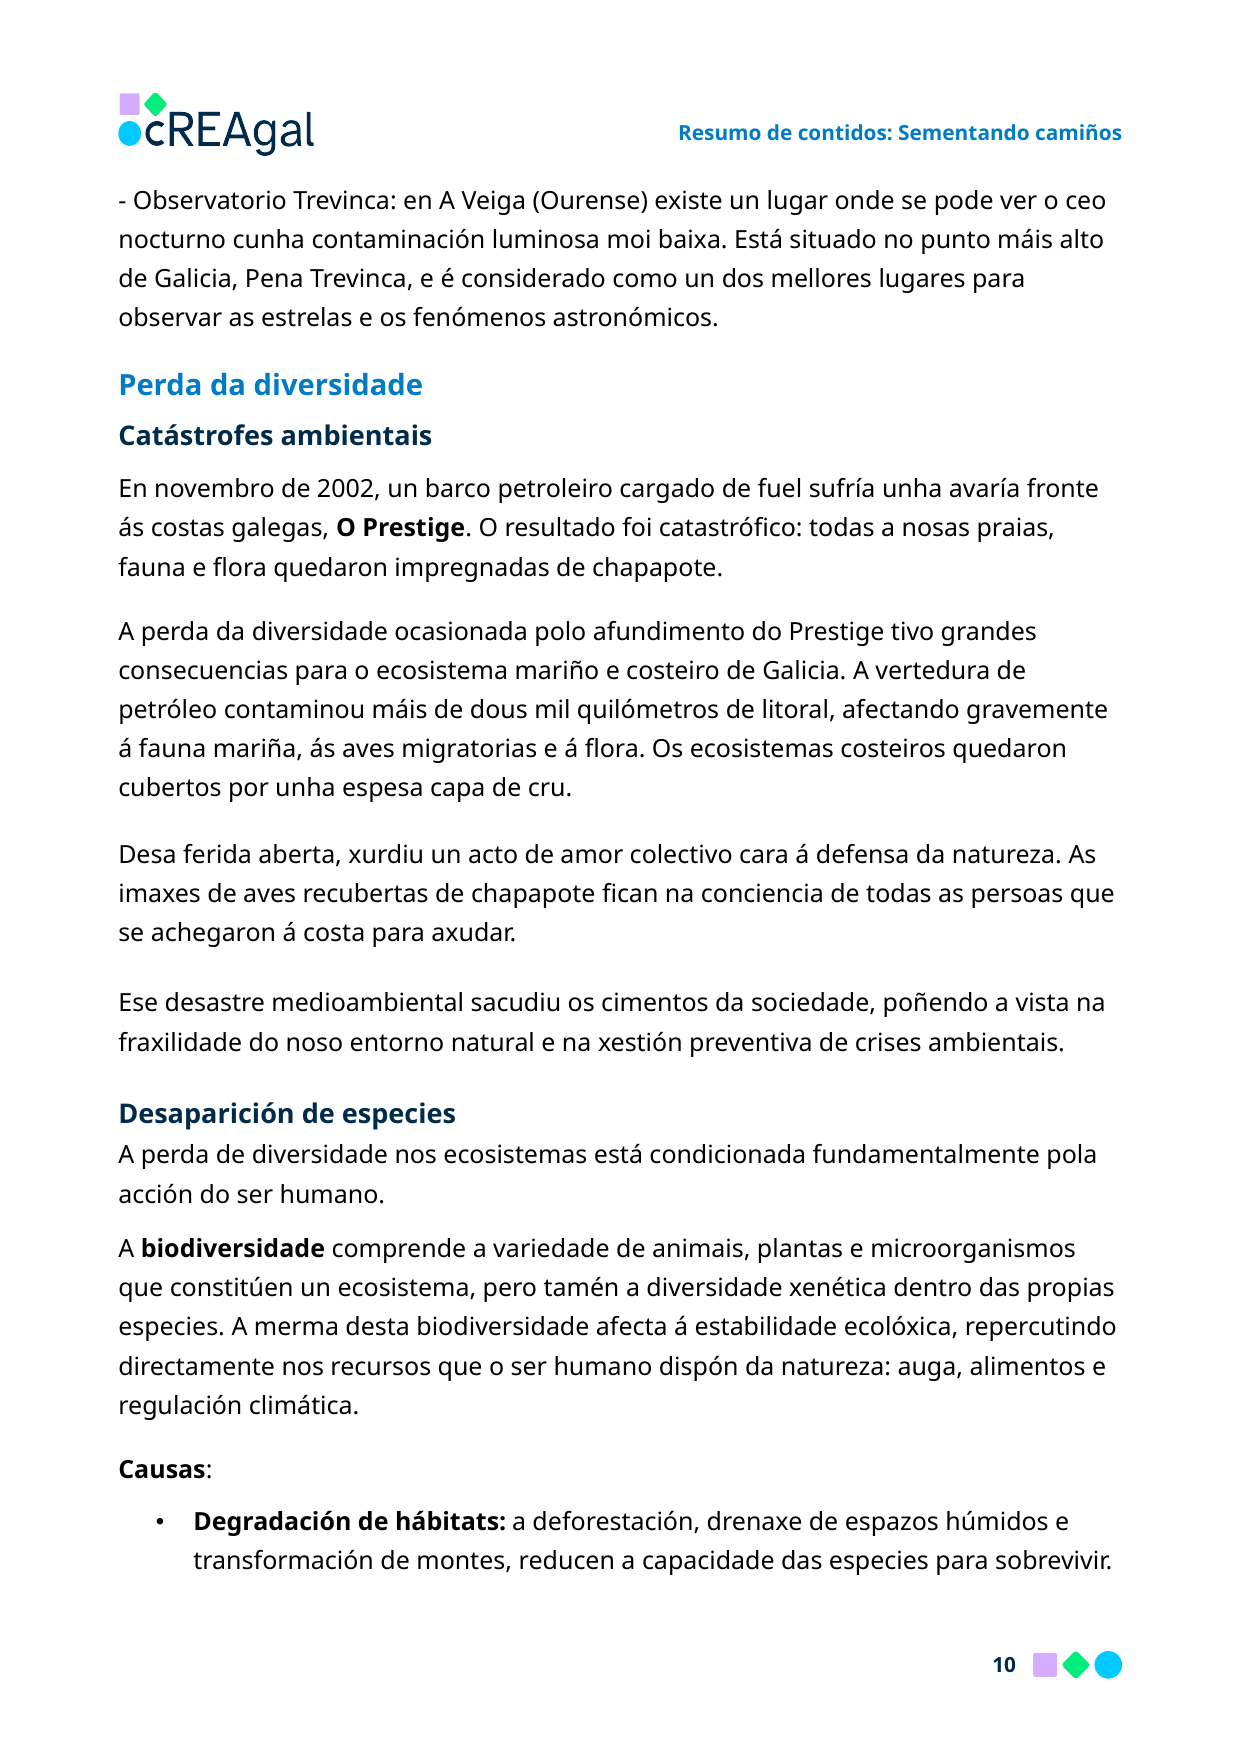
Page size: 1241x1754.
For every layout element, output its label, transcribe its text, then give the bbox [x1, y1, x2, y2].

text A perda de diversidade nos ecosistemas está condicionada fundamentalmente pola acción do ser humano. [118, 1137, 1122, 1210]
text - Observatorio Trevinca: en A Veiga (Ourense) existe un lugar onde se pode ver o ceo nocturno cunha contaminación luminosa moi baixa. Está situado no punto máis alto de Galicia, Pena Trevinca, e é considerado como un dos mellores lugares para observar as estrelas e os fenómenos astronómicos. [118, 182, 1122, 334]
subtitle Desaparición de especies [118, 1095, 1122, 1132]
subtitle Perda da diversidade [118, 364, 1122, 404]
text Desa ferida aberta, xurdiu un acto de amor colectivo cara á defensa da natureza. As imaxes de aves recubertas de chapapote fican na conciencia de todas as persoas que se achegaron á costa para axudar. [118, 836, 1122, 949]
text A biodiversidade comprende a variedade de animais, plantas e microorganismos que constitúen un ecosistema, pero tamén a diversidade xenética dentro das propias especies. A merma desta biodiversidade afecta á estabilidade ecolóxica, repercutindo directamente nos recursos que o ser humano dispón da natureza: auga, alimentos e regulación climática. [118, 1231, 1122, 1421]
subtitle Catástrofes ambientais [118, 416, 1122, 453]
text En novembro de 2002, un barco petroleiro cargado de fuel sufría unha avaría fronte ás costas galegas, O Prestige. O resultado foi catastrófico: todas a nosas praias, fauna e flora quedaron impregnadas de chapapote. [118, 471, 1122, 583]
picture [118, 93, 314, 156]
text Causas: [118, 1452, 1122, 1486]
text A perda da diversidade ocasionada polo afundimento do Prestige tivo grandes consecuencias para o ecosistema mariño e costeiro de Galicia. A vertedura de petróleo contaminou máis de dous mil quilómetros de litoral, afectando gravemente á fauna mariña, ás aves migratorias e á flora. Os ecosistemas costeiros quedaron cubertos por unha espesa capa de cru. [118, 613, 1122, 804]
list Degradación de hábitats: a deforestación, drenaxe de espazos húmidos e transformación de montes, reducen a capacidade das especies para sobrevivir. [156, 1503, 1122, 1577]
text Ese desastre medioambiental sacudiu os cimentos da sociedade, poñendo a vista na fraxilidade do noso entorno natural e na xestión preventiva de crises ambientais. [118, 985, 1122, 1058]
